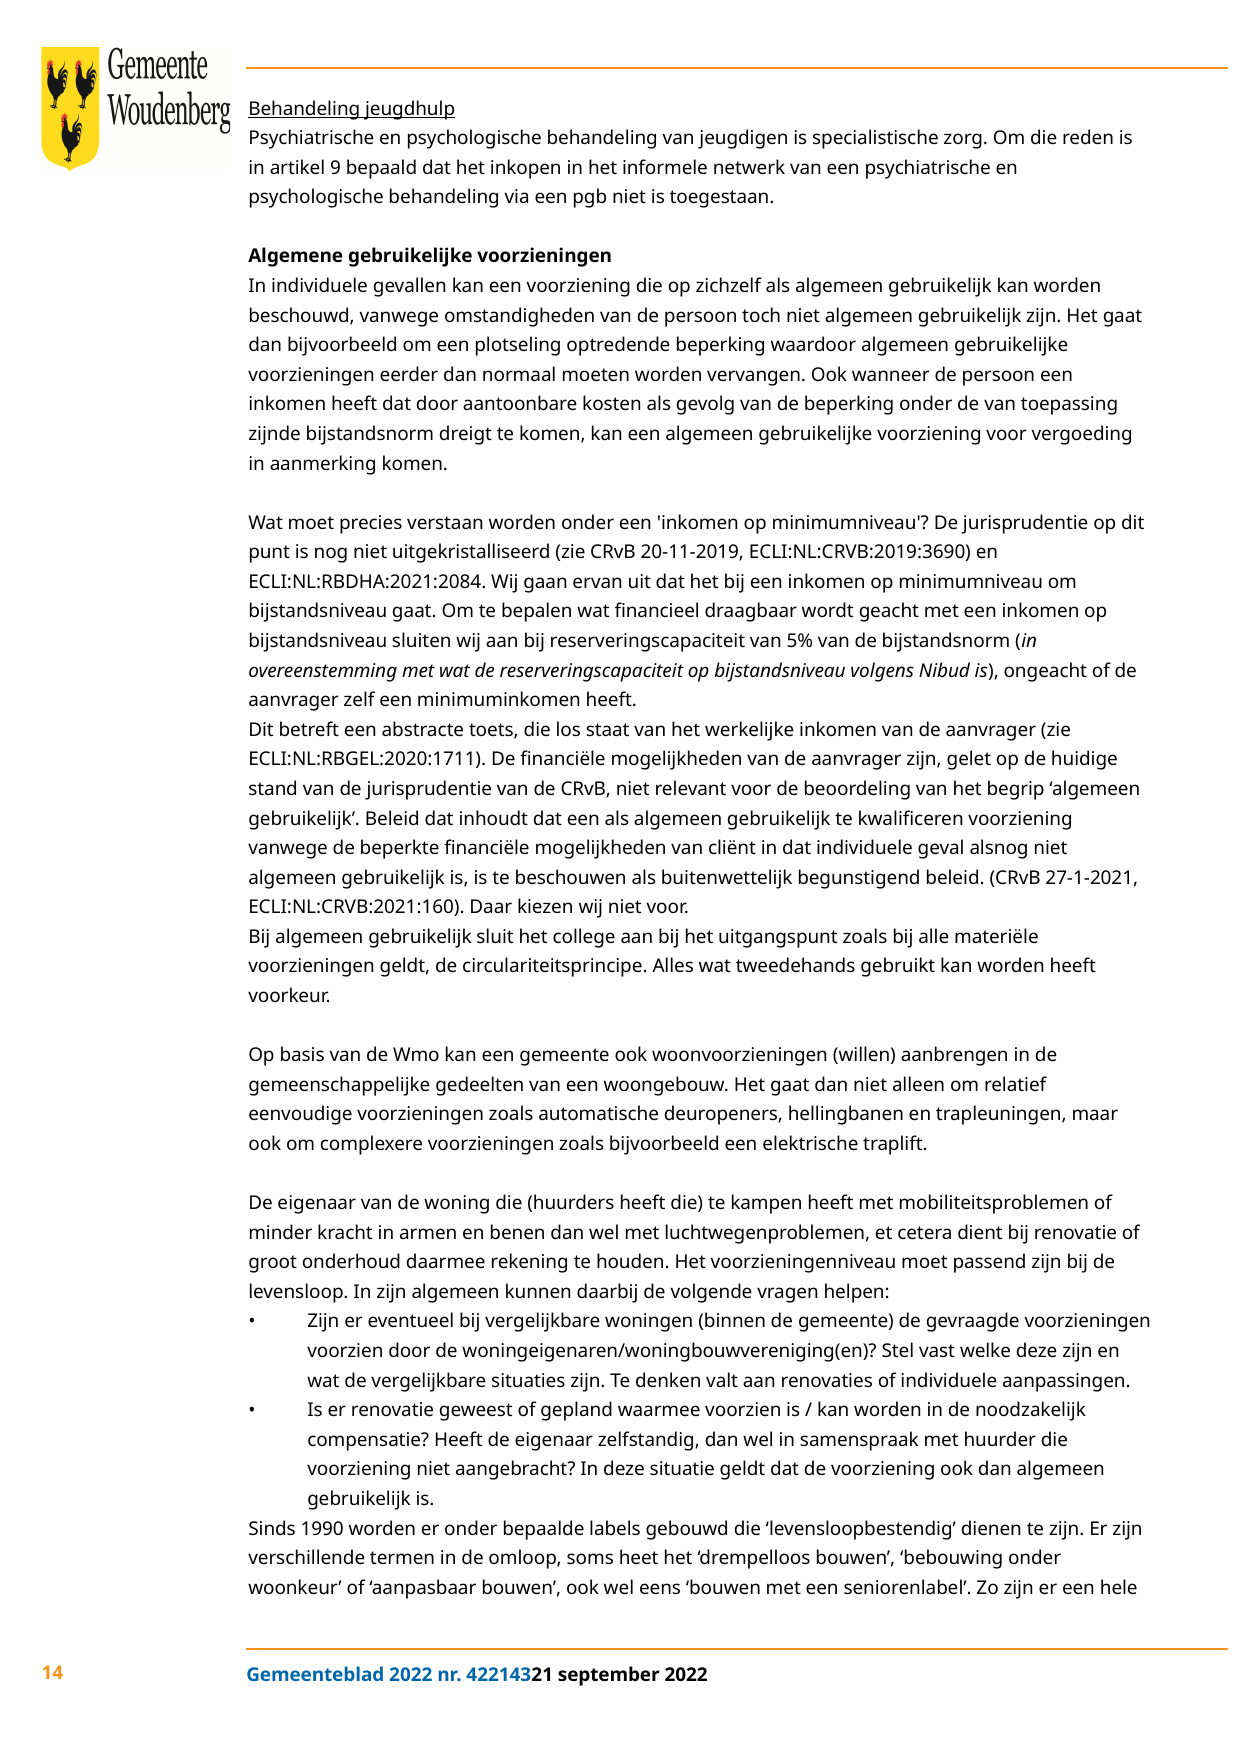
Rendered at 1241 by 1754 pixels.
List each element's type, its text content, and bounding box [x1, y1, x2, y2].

text Bij algemeen gebruikelijk sluit het college aan bij het uitgangspunt zoals bij alle materiële voorzieningen geldt, de circulariteitsprincipe. Alles wat tweedehands gebruikt kan worden heeft voorkeur. [248, 923, 1152, 1008]
list Is er renovatie geweest of gepland waarmee voorzien is / kan worden in de noodzakelijk compensatie? Heeft de eigenaar zelfstandig, dan wel in samenspraak met huurder die voorziening niet aangebracht? In deze situatie geldt dat de voorziening ook dan algemeen gebruikelijk is. [248, 1396, 1152, 1511]
text De eigenaar van de woning die (huurders heeft die) te kampen heeft met mobiliteitsproblemen of minder kracht in armen en benen dan wel met luchtwegenproblemen, et cetera dient bij renovatie of groot onderhoud daarmee rekening te houden. Het voorzieningenniveau moet passend zijn bij de levensloop. In zijn algemeen kunnen daarbij de volgende vragen helpen: [248, 1189, 1152, 1304]
text Dit betreft een abstracte toets, die los staat van het werkelijke inkomen van de aanvrager (zie ECLI:NL:RBGEL:2020:1711). De financiële mogelijkheden van de aanvrager zijn, gelet op de huidige stand van de jurisprudentie van de CRvB, niet relevant voor de beoordeling van het begrip ‘algemeen gebruikelijk’. Beleid dat inhoudt dat een als algemeen gebruikelijk te kwalificeren voorziening vanwege de beperkte financiële mogelijkheden van cliënt in dat individuele geval alsnog niet algemeen gebruikelijk is, is te beschouwen als buitenwettelijk begunstigend beleid. (CRvB 27-1-2021, ECLI:NL:CRVB:2021:160). Daar kiezen wij niet voor. [248, 716, 1152, 919]
picture [41, 47, 231, 172]
text Op basis van de Wmo kan een gemeente ook woonvoorzieningen (willen) aanbrengen in de gemeenschappelijke gedeelten van een woongebouw. Het gaat dan niet alleen om relatief eenvoudige voorzieningen zoals automatische deuropeners, hellingbanen en trapleuningen, maar ook om complexere voorzieningen zoals bijvoorbeeld een elektrische traplift. [248, 1041, 1152, 1156]
list Zijn er eventueel bij vergelijkbare woningen (binnen de gemeente) de gevraagde voorzieningen voorzien door de woningeigenaren/woningbouwvereniging(en)? Stel vast welke deze zijn en wat de vergelijkbare situaties zijn. Te denken valt aan renovaties of individuele aanpassingen. [248, 1308, 1152, 1393]
text Wat moet precies verstaan worden onder een 'inkomen op minimumniveau'? De jurisprudentie op dit punt is nog niet uitgekristalliseerd (zie CRvB 20-11-2019, ECLI:NL:CRVB:2019:3690) en ECLI:NL:RBDHA:2021:2084. Wij gaan ervan uit dat het bij een inkomen op minimumniveau om bijstandsniveau gaat. Om te bepalen wat financieel draagbaar wordt geacht met een inkomen op bijstandsniveau sluiten wij aan bij reserveringscapaciteit van 5% van de bijstandsnorm (in overeenstemming met wat de reserveringscapaciteit op bijstandsniveau volgens Nibud is), ongeacht of de aanvrager zelf een minimuminkomen heeft. [248, 509, 1152, 712]
text Sinds 1990 worden er onder bepaalde labels gebouwd die ‘levensloopbestendig’ dienen te zijn. Er zijn verschillende termen in de omloop, soms heet het ‘drempelloos bouwen’, ‘bebouwing onder woonkeur’ of ‘aanpasbaar bouwen’, ook wel eens ‘bouwen met een seniorenlabel’. Zo zijn er een hele [248, 1515, 1152, 1600]
text Psychiatrische en psychologische behandeling van jeugdigen is specialistische zorg. Om die reden is in artikel 9 bepaald dat het inkopen in het informele netwerk van een psychiatrische en psychologische behandeling via een pgb niet is toegestaan. [248, 124, 1152, 209]
text In individuele gevallen kan een voorziening die op zichzelf als algemeen gebruikelijk kan worden beschouwd, vanwege omstandigheden van de persoon toch niet algemeen gebruikelijk zijn. Het gaat dan bijvoorbeeld om een plotseling optredende beperking waardoor algemeen gebruikelijke voorzieningen eerder dan normaal moeten worden vervangen. Ook wanneer de persoon een inkomen heeft dat door aantoonbare kosten als gevolg van de beperking onder de van toepassing zijnde bijstandsnorm dreigt te komen, kan een algemeen gebruikelijke voorziening voor vergoeding in aanmerking komen. [248, 272, 1152, 476]
text Behandeling jeugdhulp [248, 95, 1152, 121]
text Algemene gebruikelijke voorzieningen [248, 243, 1152, 268]
